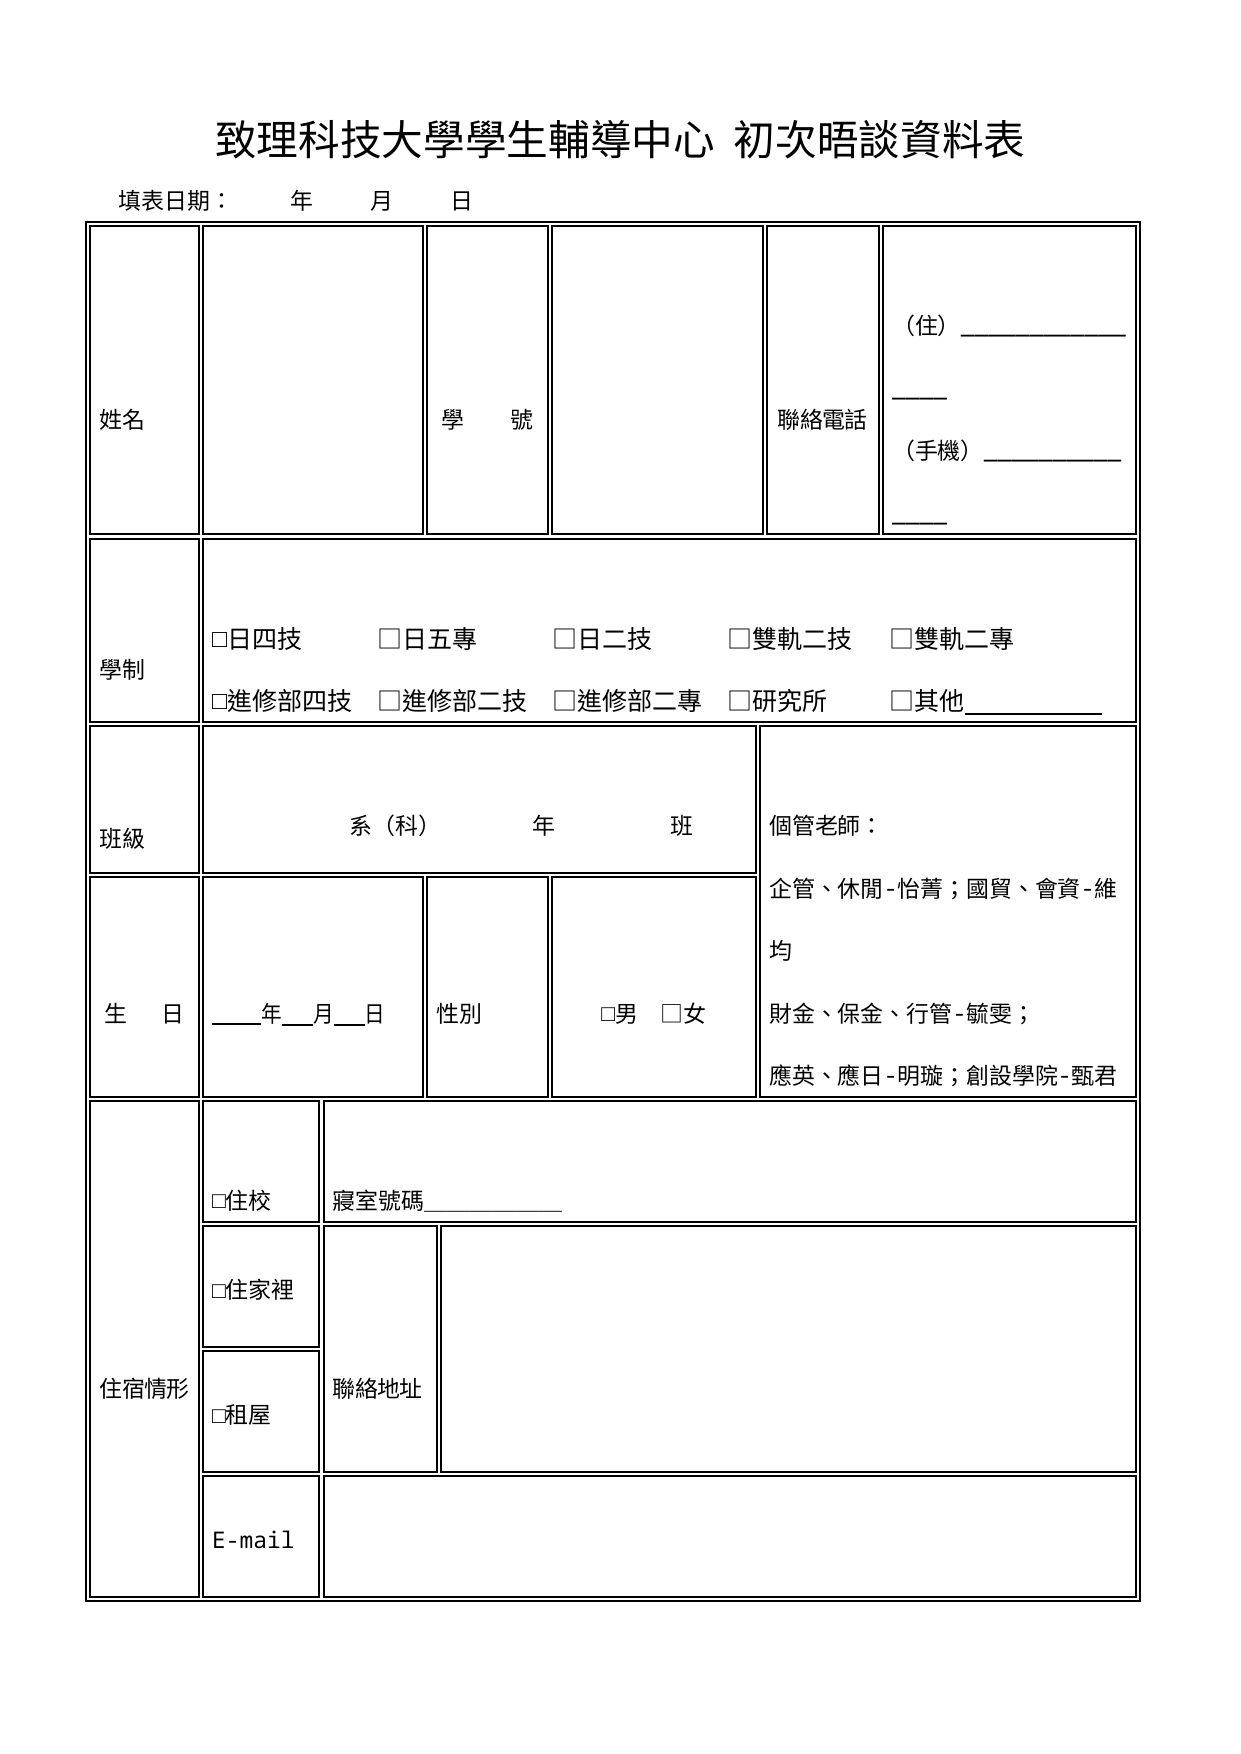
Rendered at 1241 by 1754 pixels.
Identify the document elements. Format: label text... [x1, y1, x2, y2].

table_cell 學制 [88, 533, 201, 721]
table_cell 生 日 [91, 878, 198, 1096]
text 致理科技大學學生輔導中心 初次晤談資料表 [118, 58, 1131, 158]
table_header （住）________________ （手機）______________ [884, 227, 1135, 533]
table_cell [1141, 1221, 1152, 1346]
text 填表日期： 年 月 日 [118, 158, 1122, 221]
table_cell [1141, 1471, 1152, 1596]
table_cell □住校 [204, 1102, 318, 1221]
table_header 姓名 [91, 227, 198, 533]
table_cell 性別 [428, 878, 547, 1096]
table_cell [1141, 872, 1152, 1096]
table_header [1141, 221, 1152, 533]
table_cell [325, 1477, 1135, 1596]
table_cell 個管老師： 企管、休閒-怡菁；國貿、會資-維均 財金、保金、行管-毓雯； 應英、應日-明璇；創設學院-甄君 [761, 727, 1135, 1096]
table_cell 班級 [91, 727, 198, 872]
table_cell 系（科） 年 班 [204, 727, 755, 872]
table_cell E-mail [204, 1477, 318, 1596]
table_cell 寢室號碼＿＿＿＿＿＿ [325, 1102, 1135, 1221]
table_header [204, 227, 422, 533]
table_cell [1141, 721, 1152, 872]
table_cell 年 月 日 [204, 878, 422, 1096]
table_header 聯絡電話 [768, 227, 878, 533]
table_cell □日四技 □日五專 □日二技 □雙軌二技 □雙軌二專 □進修部四技 □進修部二技 □進修部二專 □研究所 □其他 [201, 533, 1138, 721]
table_cell 聯絡地址 [325, 1227, 436, 1471]
table_cell [1141, 1096, 1152, 1221]
table_cell □租屋 [204, 1352, 318, 1471]
table_cell [442, 1227, 1135, 1471]
table_header 學 號 [428, 227, 547, 533]
table_header [553, 227, 762, 533]
table_cell [1141, 533, 1152, 721]
table_cell [1141, 1346, 1152, 1471]
table_cell □男 □女 [553, 878, 755, 1096]
table_cell □住家裡 [204, 1227, 318, 1346]
table_cell 住宿情形 [91, 1102, 198, 1596]
